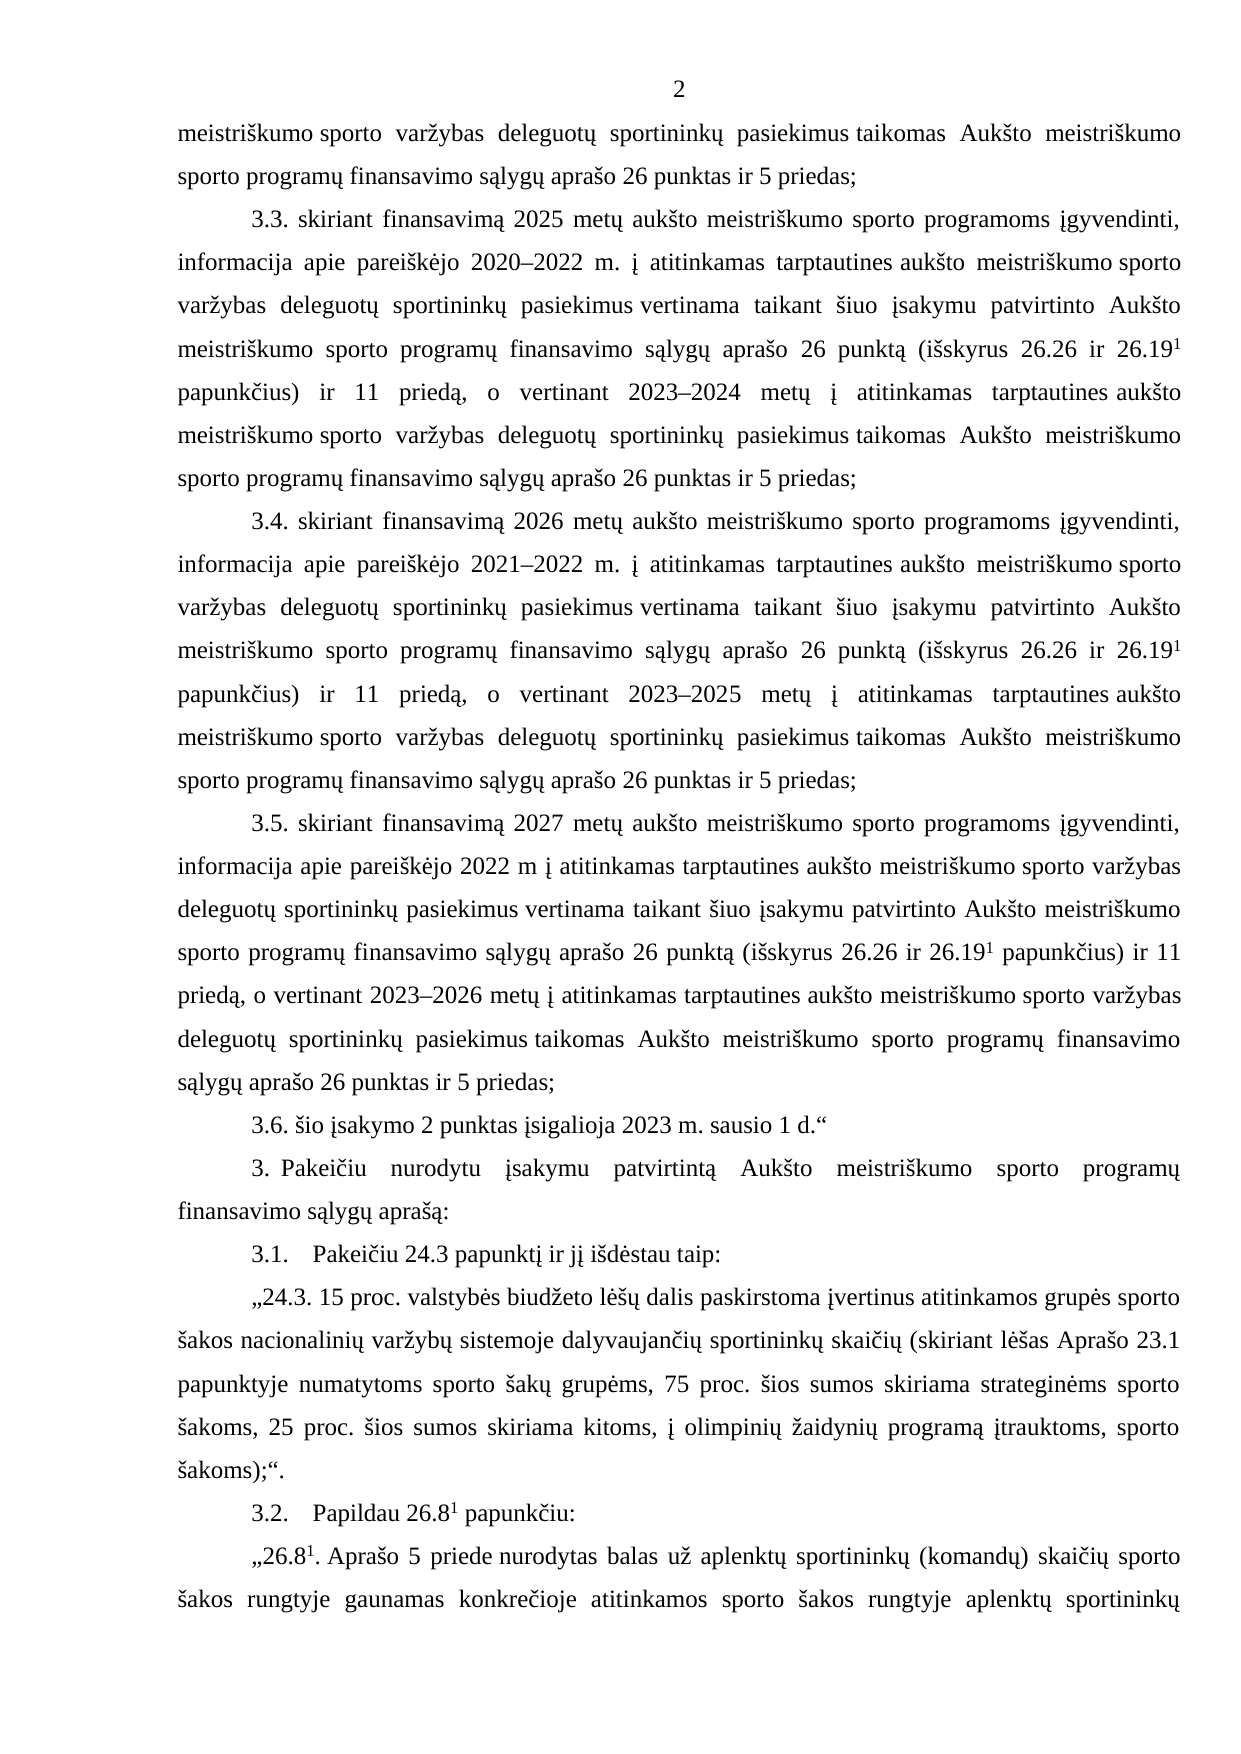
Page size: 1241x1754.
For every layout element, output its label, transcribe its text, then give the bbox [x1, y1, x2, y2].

text 3.6. šio įsakymo 2 punktas įsigalioja 2023 m. sausio 1 d.“ [177, 1110, 1181, 1139]
text 3.1. Pakeičiu 24.3 papunktį ir jį išdėstau taip: [177, 1239, 1181, 1268]
text 3. Pakeičiu nurodytu įsakymu patvirtintą Aukšto meistriškumo sporto programų finansavimo sąlygų aprašą: [177, 1153, 1181, 1225]
text 3.5. skiriant finansavimą 2027 metų aukšto meistriškumo sporto programoms įgyvendinti, informacija apie pareiškėjo 2022 m į atitinkamas tarptautines aukšto meistriškumo sporto varžybas deleguotų sportininkų pasiekimus vertinama taikant šiuo įsakymu patvirtinto Aukšto meistriškumo sporto programų finansavimo sąlygų aprašo 26 punktą (išskyrus 26.26 ir 26.191 papunkčius) ir 11 priedą, o vertinant 2023–2026 metų į atitinkamas tarptautines aukšto meistriškumo sporto varžybas deleguotų sportininkų pasiekimus taikomas Aukšto meistriškumo sporto programų finansavimo sąlygų aprašo 26 punktas ir 5 priedas; [177, 808, 1181, 1096]
text meistriškumo sporto varžybas deleguotų sportininkų pasiekimus taikomas Aukšto meistriškumo sporto programų finansavimo sąlygų aprašo 26 punktas ir 5 priedas; [177, 118, 1181, 190]
text 3.3. skiriant finansavimą 2025 metų aukšto meistriškumo sporto programoms įgyvendinti, informacija apie pareiškėjo 2020–2022 m. į atitinkamas tarptautines aukšto meistriškumo sporto varžybas deleguotų sportininkų pasiekimus vertinama taikant šiuo įsakymu patvirtinto Aukšto meistriškumo sporto programų finansavimo sąlygų aprašo 26 punktą (išskyrus 26.26 ir 26.191 papunkčius) ir 11 priedą, o vertinant 2023–2024 metų į atitinkamas tarptautines aukšto meistriškumo sporto varžybas deleguotų sportininkų pasiekimus taikomas Aukšto meistriškumo sporto programų finansavimo sąlygų aprašo 26 punktas ir 5 priedas; [177, 204, 1181, 492]
text „24.3. 15 proc. valstybės biudžeto lėšų dalis paskirstoma įvertinus atitinkamos grupės sporto šakos nacionalinių varžybų sistemoje dalyvaujančių sportininkų skaičių (skiriant lėšas Aprašo 23.1 papunktyje numatytoms sporto šakų grupėms, 75 proc. šios sumos skiriama strateginėms sporto šakoms, 25 proc. šios sumos skiriama kitoms, į olimpinių žaidynių programą įtrauktoms, sporto šakoms);“. [177, 1282, 1181, 1484]
text „26.81. Aprašo 5 priede nurodytas balas už aplenktų sportininkų (komandų) skaičių sporto šakos rungtyje gaunamas konkrečioje atitinkamos sporto šakos rungtyje aplenktų sportininkų [177, 1541, 1181, 1613]
text 3.2. Papildau 26.81 papunkčiu: [177, 1498, 1181, 1527]
text 3.4. skiriant finansavimą 2026 metų aukšto meistriškumo sporto programoms įgyvendinti, informacija apie pareiškėjo 2021–2022 m. į atitinkamas tarptautines aukšto meistriškumo sporto varžybas deleguotų sportininkų pasiekimus vertinama taikant šiuo įsakymu patvirtinto Aukšto meistriškumo sporto programų finansavimo sąlygų aprašo 26 punktą (išskyrus 26.26 ir 26.191 papunkčius) ir 11 priedą, o vertinant 2023–2025 metų į atitinkamas tarptautines aukšto meistriškumo sporto varžybas deleguotų sportininkų pasiekimus taikomas Aukšto meistriškumo sporto programų finansavimo sąlygų aprašo 26 punktas ir 5 priedas; [177, 506, 1181, 794]
